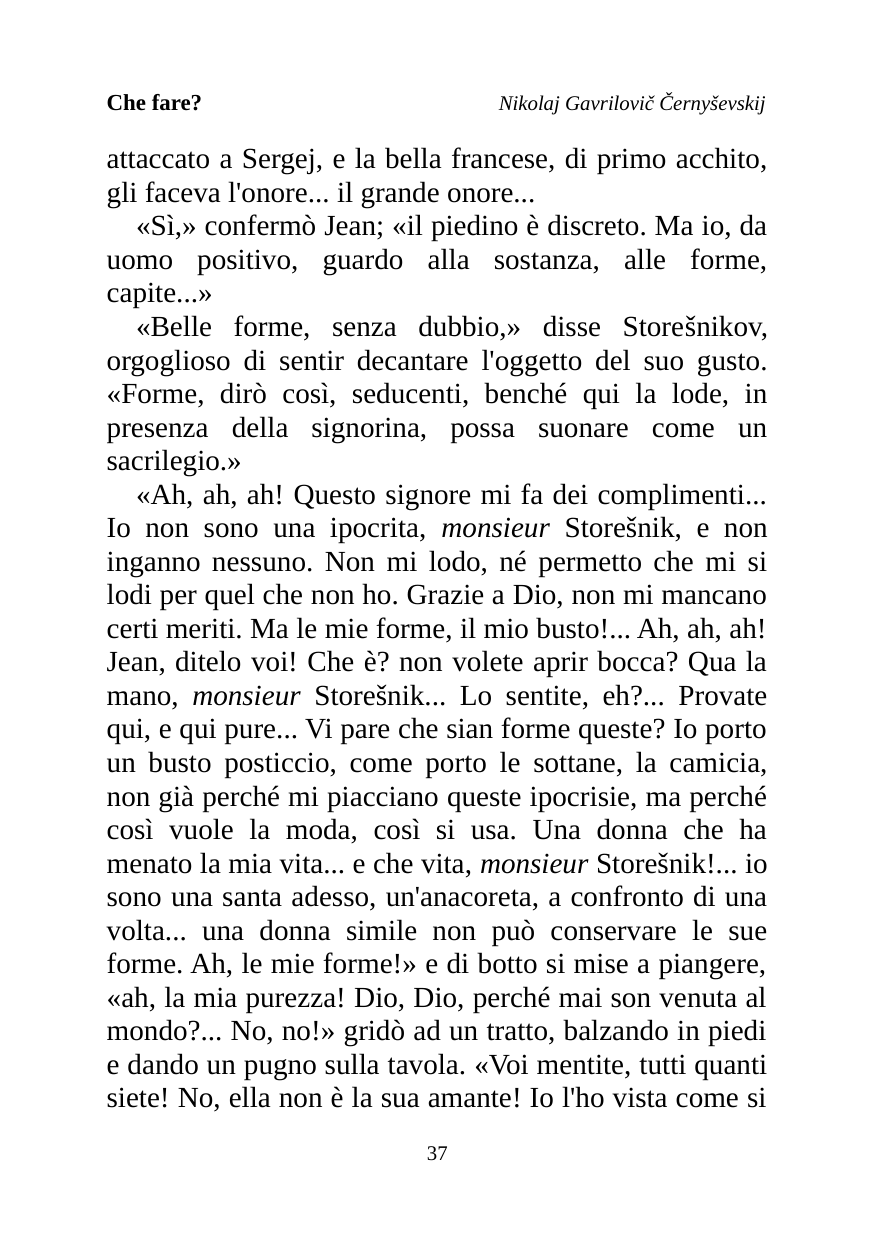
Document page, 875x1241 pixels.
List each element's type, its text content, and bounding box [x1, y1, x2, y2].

text attaccato a Sergej, e la bella francese, di primo acchito, gli faceva l'onore... il grande onore... [106, 141, 768, 208]
text «Sì,» confermò Jean; «il piedino è discreto. Ma io, da uomo positivo, guardo alla sostanza, alle forme, capite...» [106, 208, 768, 309]
text «Belle forme, senza dubbio,» disse Storešnikov, orgoglioso di sentir decantare l'oggetto del suo gusto. «Forme, dirò così, seducenti, benché qui la lode, in presenza della signorina, possa suonare come un sacrilegio.» [106, 309, 768, 477]
text «Ah, ah, ah! Questo signore mi fa dei complimenti... Io non sono una ipocrita, monsieur Storešnik, e non inganno nessuno. Non mi lodo, né permetto che mi si lodi per quel che non ho. Grazie a Dio, non mi mancano certi meriti. Ma le mie forme, il mio busto!... Ah, ah, ah! Jean, ditelo voi! Che è? non volete aprir bocca? Qua la mano, monsieur Storešnik... Lo sentite, eh?... Provate qui, e qui pure... Vi pare che sian forme queste? Io porto un busto posticcio, come porto le sottane, la camicia, non già perché mi piacciano queste ipocrisie, ma perché così vuole la moda, così si usa. Una donna che ha menato la mia vita... e che vita, monsieur Storešnik!... io sono una santa adesso, un'anacoreta, a confronto di una volta... una donna simile non può conservare le sue forme. Ah, le mie forme!» e di botto si mise a piangere, «ah, la mia purezza! Dio, Dio, perché mai son venuta al mondo?... No, no!» gridò ad un tratto, balzando in piedi e dando un pugno sulla tavola. «Voi mentite, tutti quanti siete! No, ella non è la sua amante! Io l'ho vista come si [106, 477, 768, 1114]
